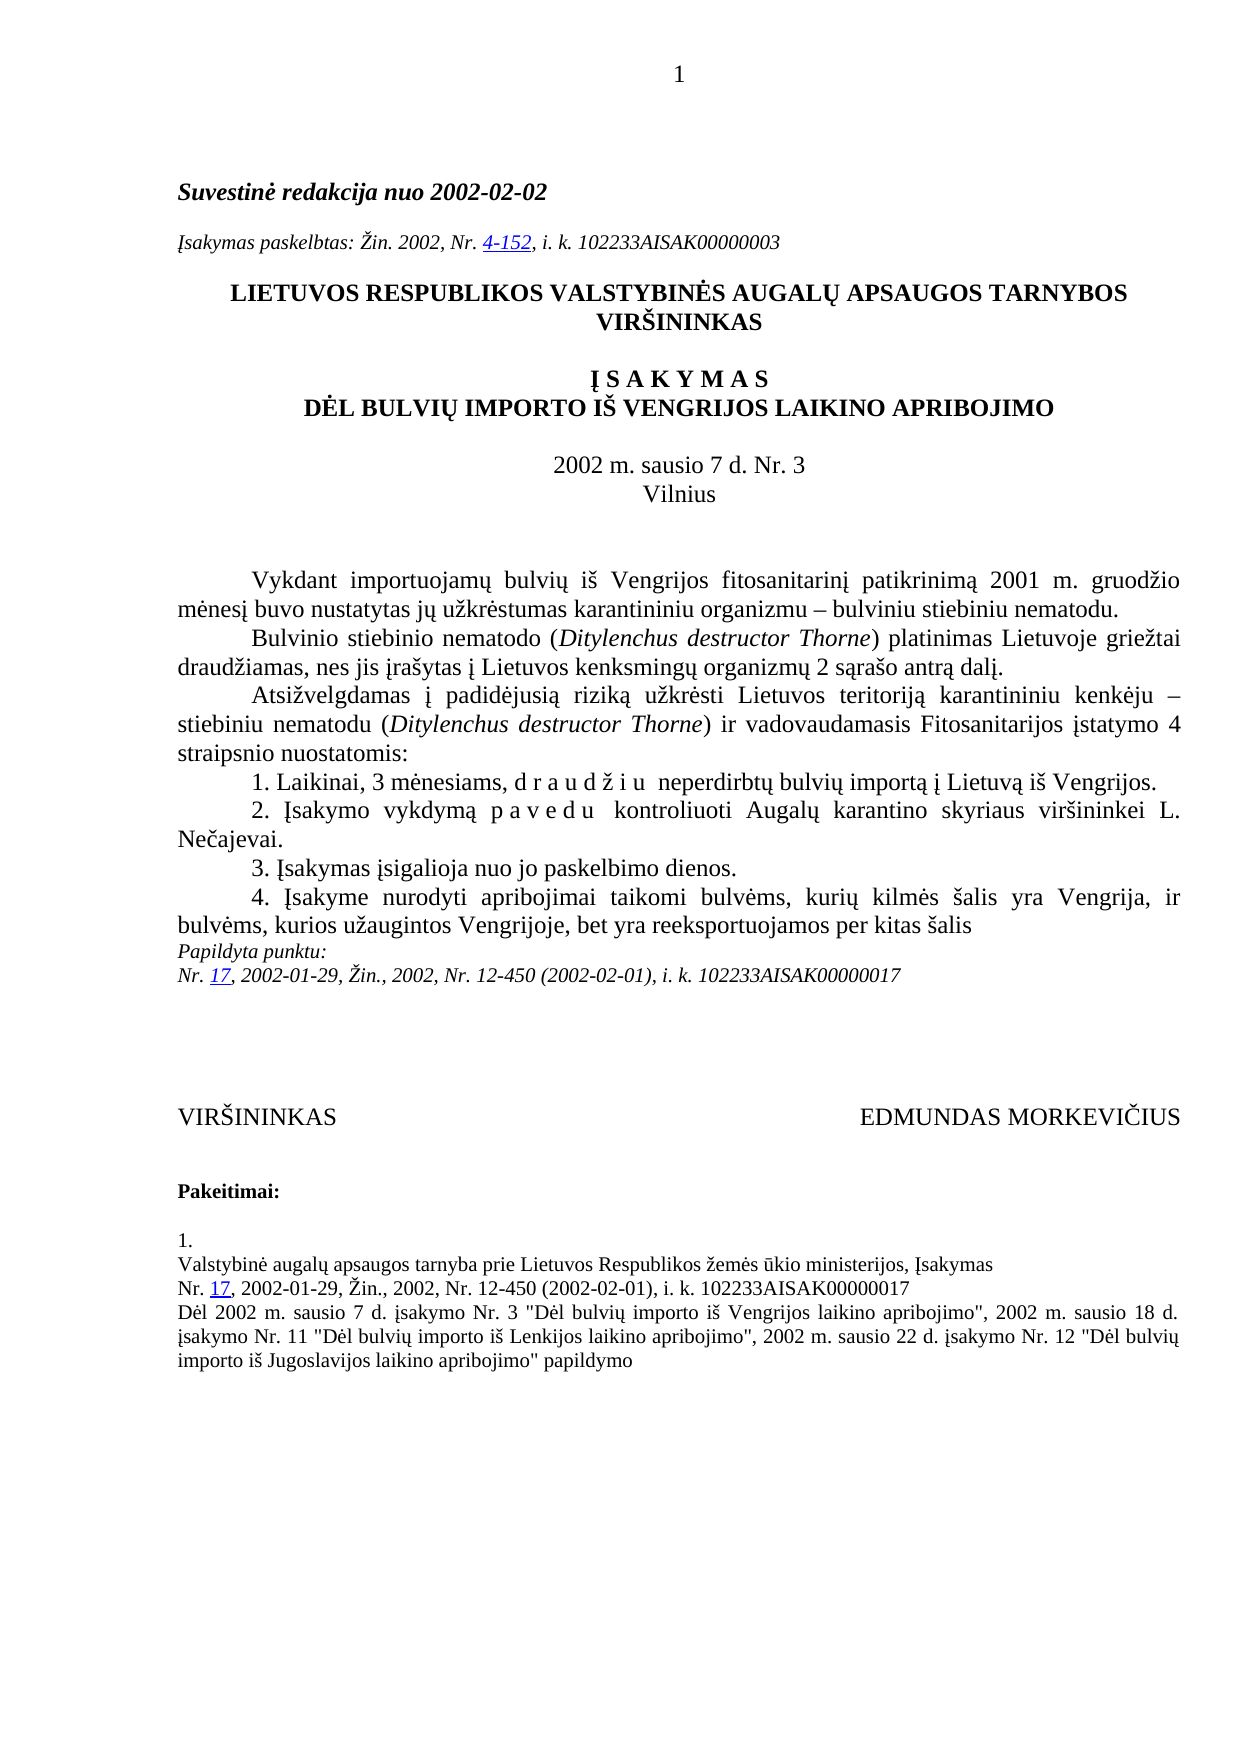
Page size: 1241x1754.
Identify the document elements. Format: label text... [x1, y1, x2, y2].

text Vykdant importuojamų bulvių iš Vengrijos fitosanitarinį patikrinimą 2001 m. gruodžio mėnesį buvo nustatytas jų užkrėstumas karantininiu organizmu – bulviniu stiebiniu nematodu. [177, 566, 1181, 623]
text LIETUVOS RESPUBLIKOS VALSTYBINĖS AUGALŲ APSAUGOS TARNYBOS VIRŠININKAS [177, 278, 1181, 336]
text 4. Įsakyme nurodyti apribojimai taikomi bulvėms, kurių kilmės šalis yra Vengrija, ir bulvėms, kurios užaugintos Vengrijoje, bet yra reeksportuojamos per kitas šalis [177, 882, 1181, 939]
text 1. Laikinai, 3 mėnesiams, draudžiu neperdirbtų bulvių importą į Lietuvą iš Vengrijos. [177, 767, 1181, 796]
text 2. Įsakymo vykdymą pavedu kontroliuoti Augalų karantino skyriaus viršininkei L. Nečajevai. [177, 796, 1181, 853]
text Nr. 17, 2002-01-29, Žin., 2002, Nr. 12-450 (2002-02-01), i. k. 102233AISAK00000017 [177, 963, 1181, 987]
text Valstybinė augalų apsaugos tarnyba prie Lietuvos Respublikos žemės ūkio ministerijos, Įsakymas [177, 1252, 1181, 1276]
text Vilnius [177, 479, 1181, 508]
text Pakeitimai: [177, 1179, 1181, 1203]
text Bulvinio stiebinio nematodo (Ditylenchus destructor Thorne) platinimas Lietuvoje griežtai draudžiamas, nes jis įrašytas į Lietuvos kenksmingų organizmų 2 sąrašo antrą dalį. [177, 623, 1181, 681]
text 3. Įsakymas įsigalioja nuo jo paskelbimo dienos. [177, 853, 1181, 882]
text Į S A K Y M A S [177, 364, 1181, 393]
text Atsižvelgdamas į padidėjusią riziką užkrėsti Lietuvos teritoriją karantininiu kenkėju – stiebiniu nematodu (Ditylenchus destructor Thorne) ir vadovaudamasis Fitosanitarijos įstatymo 4 straipsnio nuostatomis: [177, 681, 1181, 767]
text Suvestinė redakcija nuo 2002-02-02 [177, 177, 1181, 206]
text Viršininkas Edmundas Morkevičius [177, 1102, 1181, 1131]
text Įsakymas paskelbtas: Žin. 2002, Nr. 4-152, i. k. 102233AISAK00000003 [177, 230, 1181, 254]
text Nr. 17, 2002-01-29, Žin., 2002, Nr. 12-450 (2002-02-01), i. k. 102233AISAK00000017 [177, 1276, 1181, 1300]
text DĖL BULVIŲ IMPORTO IŠ VENGRIJOS LAIKINO APRIBOJIMO [177, 393, 1181, 422]
text Papildyta punktu: [177, 939, 1181, 963]
text 2002 m. sausio 7 d. Nr. 3 [177, 451, 1181, 479]
text 1. [177, 1227, 1181, 1252]
text Dėl 2002 m. sausio 7 d. įsakymo Nr. 3 "Dėl bulvių importo iš Vengrijos laikino apribojimo", 2002 m. sausio 18 d. įsakymo Nr. 11 "Dėl bulvių importo iš Lenkijos laikino apribojimo", 2002 m. sausio 22 d. įsakymo Nr. 12 "Dėl bulvių importo iš Jugoslavijos laikino apribojimo" papildymo [177, 1300, 1181, 1372]
